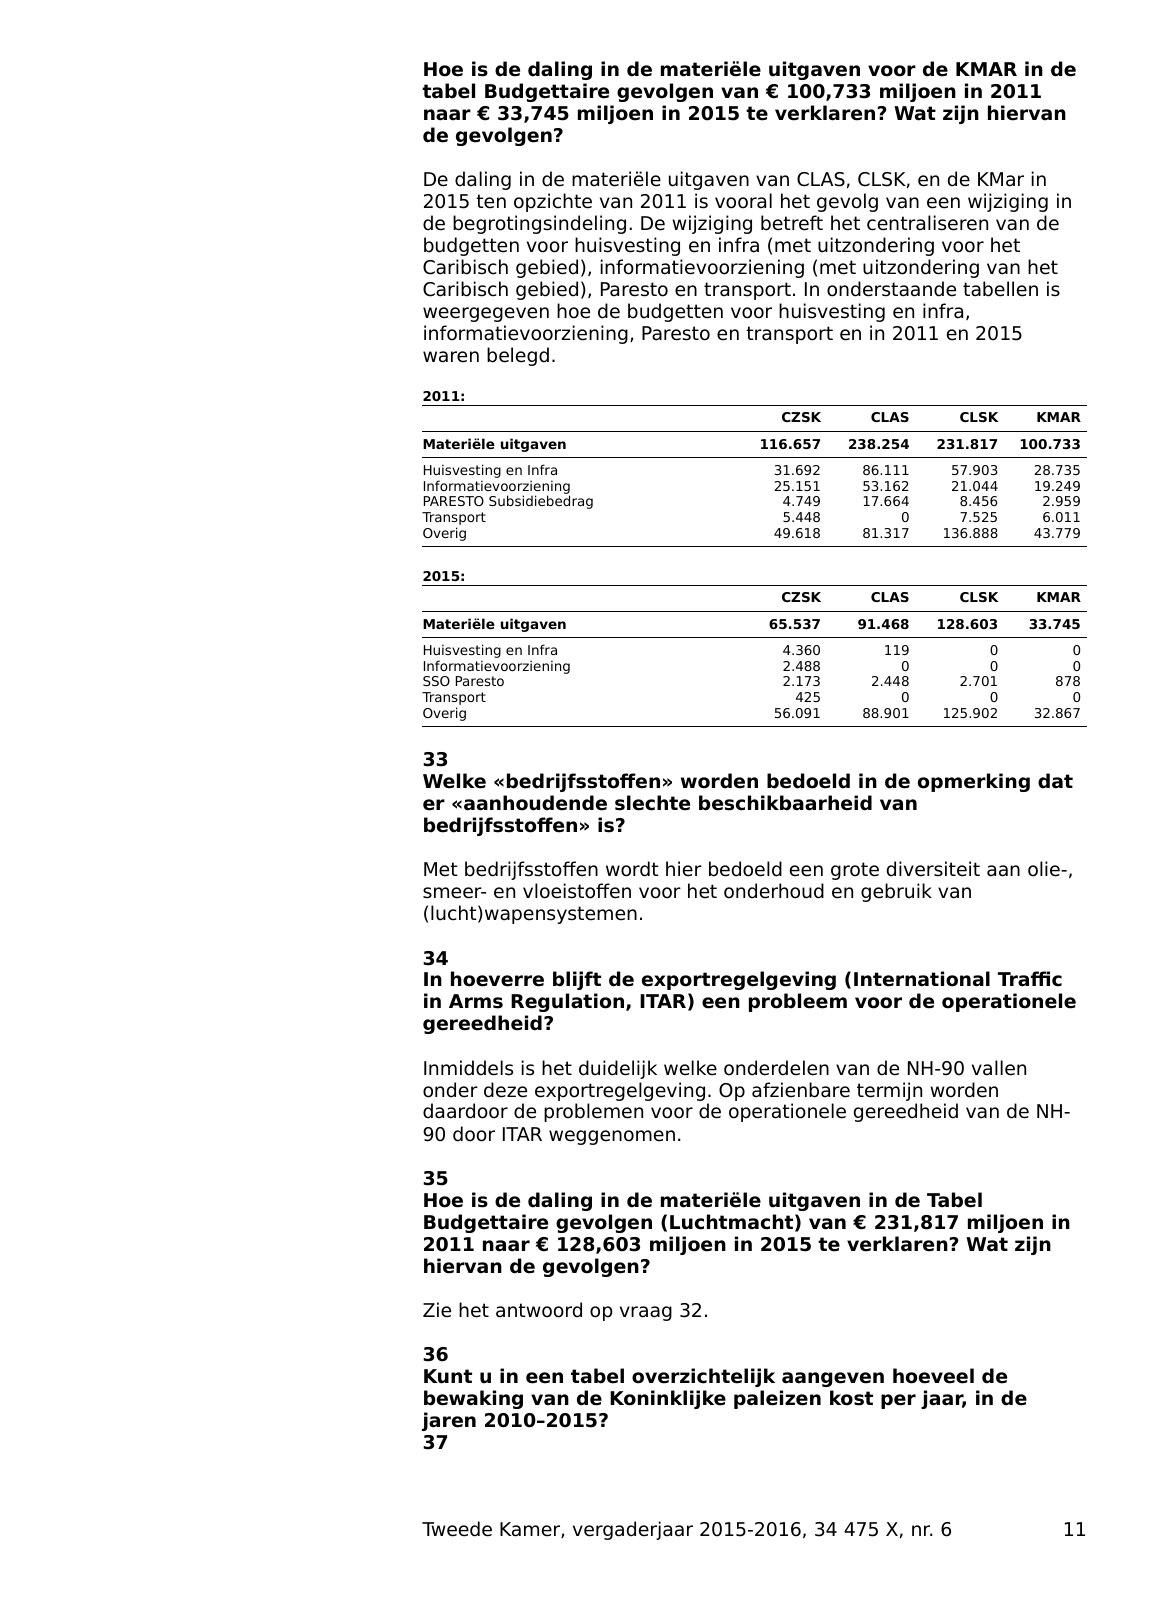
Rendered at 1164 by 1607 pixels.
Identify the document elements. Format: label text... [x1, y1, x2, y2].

table_cell 65.537 [738, 612, 827, 637]
text Hoe is de daling in de materiële uitgaven voor de KMAR in de tabel Budgettaire gevolgen van € 100,733 miljoen in 2011 naar € 33,745 miljoen in 2015 te verklaren? Wat zijn hiervan de gevolgen? [422, 59, 1087, 147]
text 37 [422, 1432, 1087, 1454]
table_cell 4.360 [738, 638, 827, 658]
table_cell 43.779 [1004, 526, 1087, 546]
table_cell 81.317 [827, 526, 915, 546]
table_cell Materiële uitgaven [422, 612, 738, 637]
table_cell 91.468 [827, 612, 915, 637]
table_cell 7.525 [915, 510, 1004, 526]
text In hoeverre blijft de exportregelgeving (International Traffic in Arms Regulation, ITAR) een probleem voor de operationele gereedheid? [422, 969, 1087, 1035]
table_cell 2.959 [1004, 494, 1087, 510]
text Kunt u in een tabel overzichtelijk aangeven hoeveel de bewaking van de Koninklijke paleizen kost per jaar, in de jaren 2010–2015? [422, 1366, 1087, 1432]
table_cell 231.817 [915, 432, 1004, 457]
table_cell [422, 406, 738, 431]
table_cell 0 [915, 638, 1004, 658]
text Inmiddels is het duidelijk welke onderdelen van de NH-90 vallen onder deze exportregelgeving. Op afzienbare termijn worden daardoor de problemen voor de operationele gereedheid van de NH-90 door ITAR weggenomen. [422, 1057, 1087, 1145]
table_cell 2.701 [915, 674, 1004, 690]
table_cell KMAR [1004, 586, 1087, 611]
table_cell 8.456 [915, 494, 1004, 510]
table_cell 119 [827, 638, 915, 658]
table_cell CLSK [915, 586, 1004, 611]
table_cell SSO Paresto [422, 674, 738, 690]
table_cell Overig [422, 706, 738, 726]
table_header 2015: [422, 569, 1087, 584]
table_cell 0 [827, 690, 915, 706]
table_cell 125.902 [915, 706, 1004, 726]
table_cell 128.603 [915, 612, 1004, 637]
table_cell [422, 586, 738, 611]
table_cell 0 [915, 658, 1004, 674]
table_cell 238.254 [827, 432, 915, 457]
table_cell Informatievoorziening [422, 658, 738, 674]
table_cell 86.111 [827, 458, 915, 478]
text Zie het antwoord op vraag 32. [422, 1300, 1087, 1322]
table_cell Overig [422, 526, 738, 546]
table_cell 57.903 [915, 458, 1004, 478]
table_cell KMAR [1004, 406, 1087, 431]
text Hoe is de daling in de materiële uitgaven in de Tabel Budgettaire gevolgen (Luchtmacht) van € 231,817 miljoen in 2011 naar € 128,603 miljoen in 2015 te verklaren? Wat zijn hiervan de gevolgen? [422, 1189, 1087, 1277]
table_cell 21.044 [915, 478, 1004, 494]
table_header 2011: [422, 389, 1087, 404]
table_cell 28.735 [1004, 458, 1087, 478]
text 34 [422, 947, 1087, 969]
text 35 [422, 1168, 1087, 1189]
table_cell 2.173 [738, 674, 827, 690]
table_cell Informatievoorziening [422, 478, 738, 494]
text 36 [422, 1344, 1087, 1366]
table_cell 4.749 [738, 494, 827, 510]
table_cell 0 [915, 690, 1004, 706]
table_cell 49.618 [738, 526, 827, 546]
table_cell 56.091 [738, 706, 827, 726]
table_cell CZSK [738, 586, 827, 611]
table_cell 25.151 [738, 478, 827, 494]
table_cell 88.901 [827, 706, 915, 726]
table_cell 31.692 [738, 458, 827, 478]
text 33 [422, 749, 1087, 771]
table_cell Transport [422, 690, 738, 706]
table_cell 53.162 [827, 478, 915, 494]
table_cell 17.664 [827, 494, 915, 510]
table_cell 0 [1004, 658, 1087, 674]
table_cell 0 [827, 510, 915, 526]
table_cell 33.745 [1004, 612, 1087, 637]
table_cell 2.488 [738, 658, 827, 674]
table_cell 136.888 [915, 526, 1004, 546]
table_cell 19.249 [1004, 478, 1087, 494]
table_cell 100.733 [1004, 432, 1087, 457]
table_cell 0 [1004, 690, 1087, 706]
table_cell CZSK [738, 406, 827, 431]
table_cell Transport [422, 510, 738, 526]
table_cell 116.657 [738, 432, 827, 457]
table_cell 878 [1004, 674, 1087, 690]
table_cell CLSK [915, 406, 1004, 431]
table_cell CLAS [827, 586, 915, 611]
table_cell Materiële uitgaven [422, 432, 738, 457]
text De daling in de materiële uitgaven van CLAS, CLSK, en de KMar in 2015 ten opzichte van 2011 is vooral het gevolg van een wijziging in de begrotingsindeling. De wijziging betreft het centraliseren van de budgetten voor huisvesting en infra (met uitzondering voor het Caribisch gebied), informatievoorziening (met uitzondering van het Caribisch gebied), Paresto en transport. In onderstaande tabellen is weergegeven hoe de budgetten voor huisvesting en infra, informatievoorziening, Paresto en transport en in 2011 en 2015 waren belegd. [422, 169, 1087, 367]
table_cell 32.867 [1004, 706, 1087, 726]
text Met bedrijfsstoffen wordt hier bedoeld een grote diversiteit aan olie-, smeer- en vloeistoffen voor het onderhoud en gebruik van (lucht)wapensystemen. [422, 859, 1087, 925]
table_cell PARESTO Subsidiebedrag [422, 494, 738, 510]
table_cell 0 [1004, 638, 1087, 658]
text Welke «bedrijfsstoffen» worden bedoeld in de opmerking dat er «aanhoudende slechte beschikbaarheid van bedrijfsstoffen» is? [422, 771, 1087, 837]
table_cell Huisvesting en Infra [422, 458, 738, 478]
table_cell CLAS [827, 406, 915, 431]
table_cell 6.011 [1004, 510, 1087, 526]
table_cell 2.448 [827, 674, 915, 690]
table_cell 0 [827, 658, 915, 674]
table_cell 5.448 [738, 510, 827, 526]
table_cell Huisvesting en Infra [422, 638, 738, 658]
table_cell 425 [738, 690, 827, 706]
